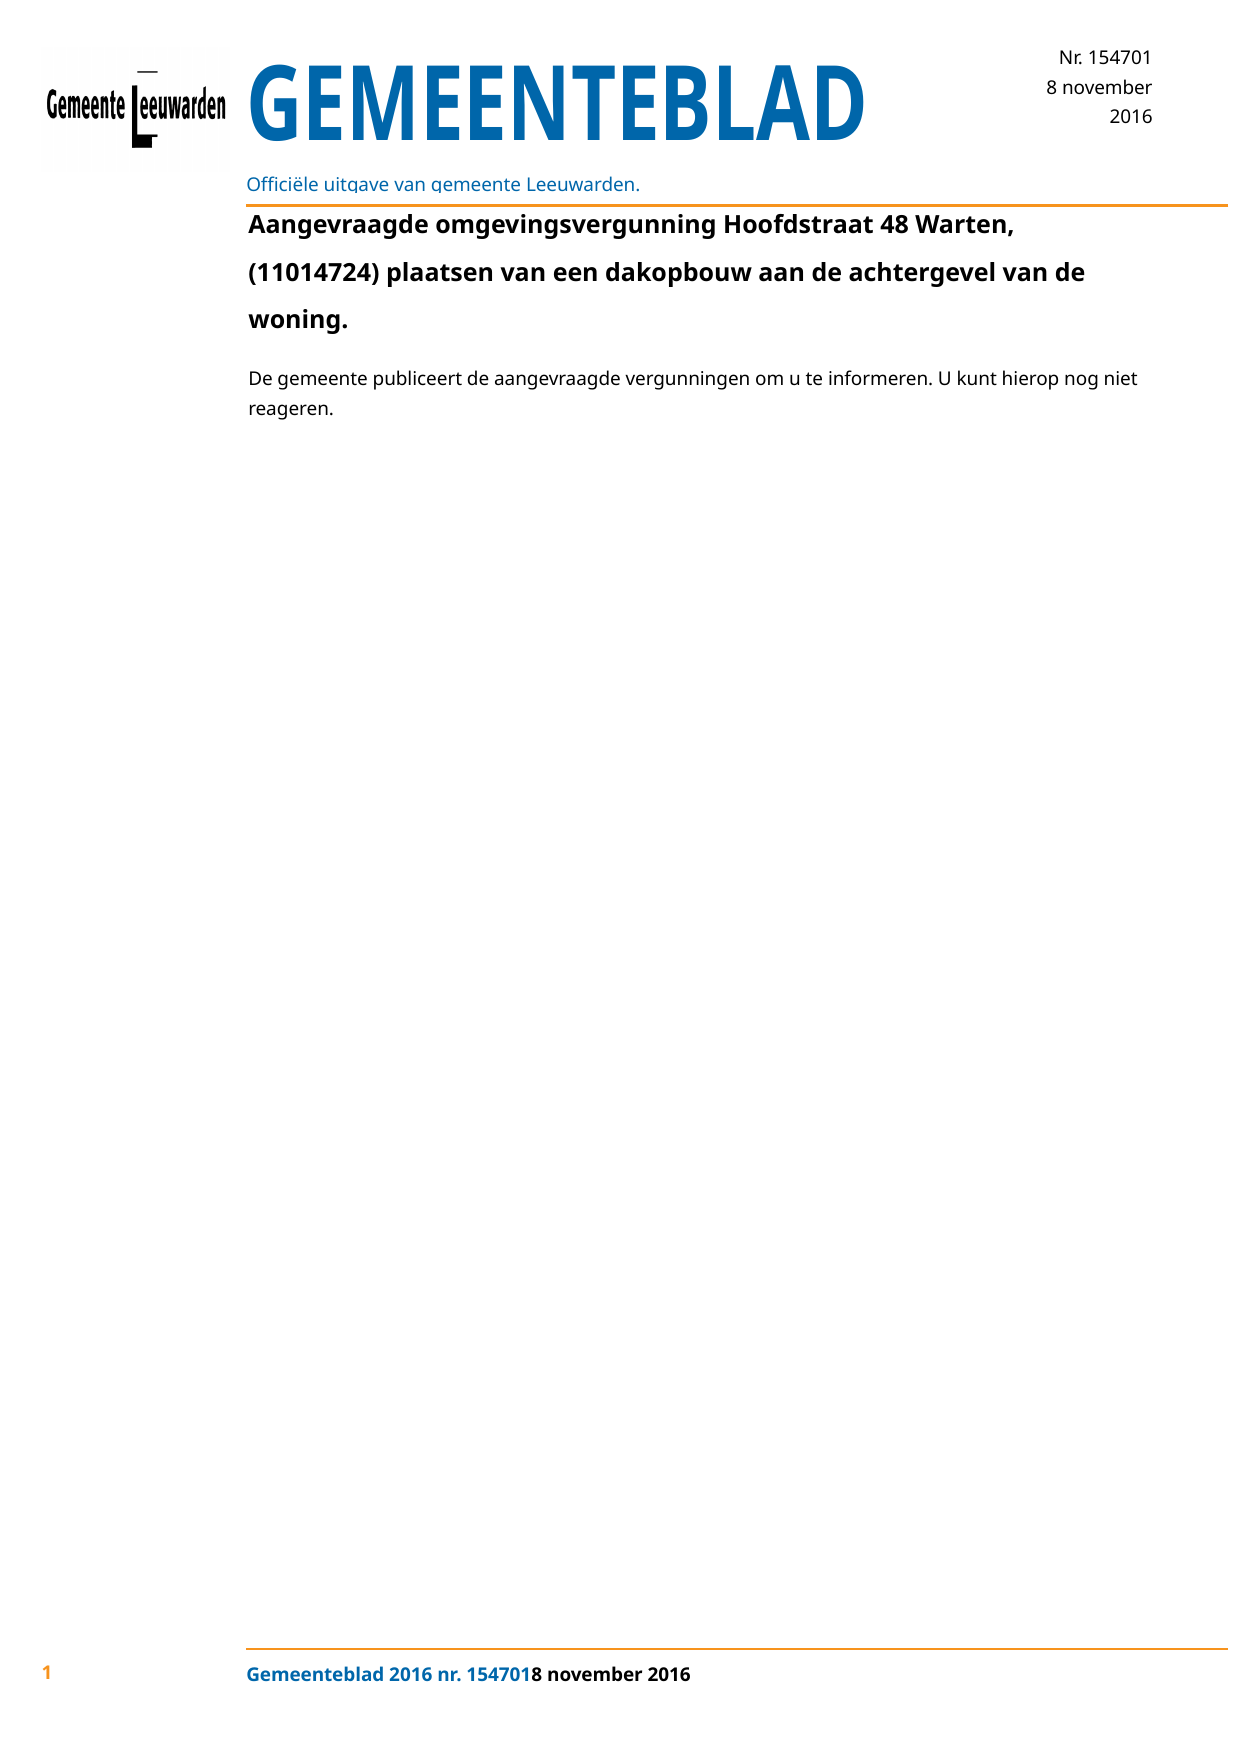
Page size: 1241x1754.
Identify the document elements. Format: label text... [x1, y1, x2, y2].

text Aangevraagde omgevingsvergunning Hoofdstraat 48 Warten, (11014724) plaatsen van een dakopbouw aan de achtergevel van de woning. [248, 207, 1152, 336]
text De gemeente publiceert de aangevraagde vergunningen om u te informeren. U kunt hierop nog niet reageren. [248, 366, 1152, 421]
picture [41, 47, 231, 172]
